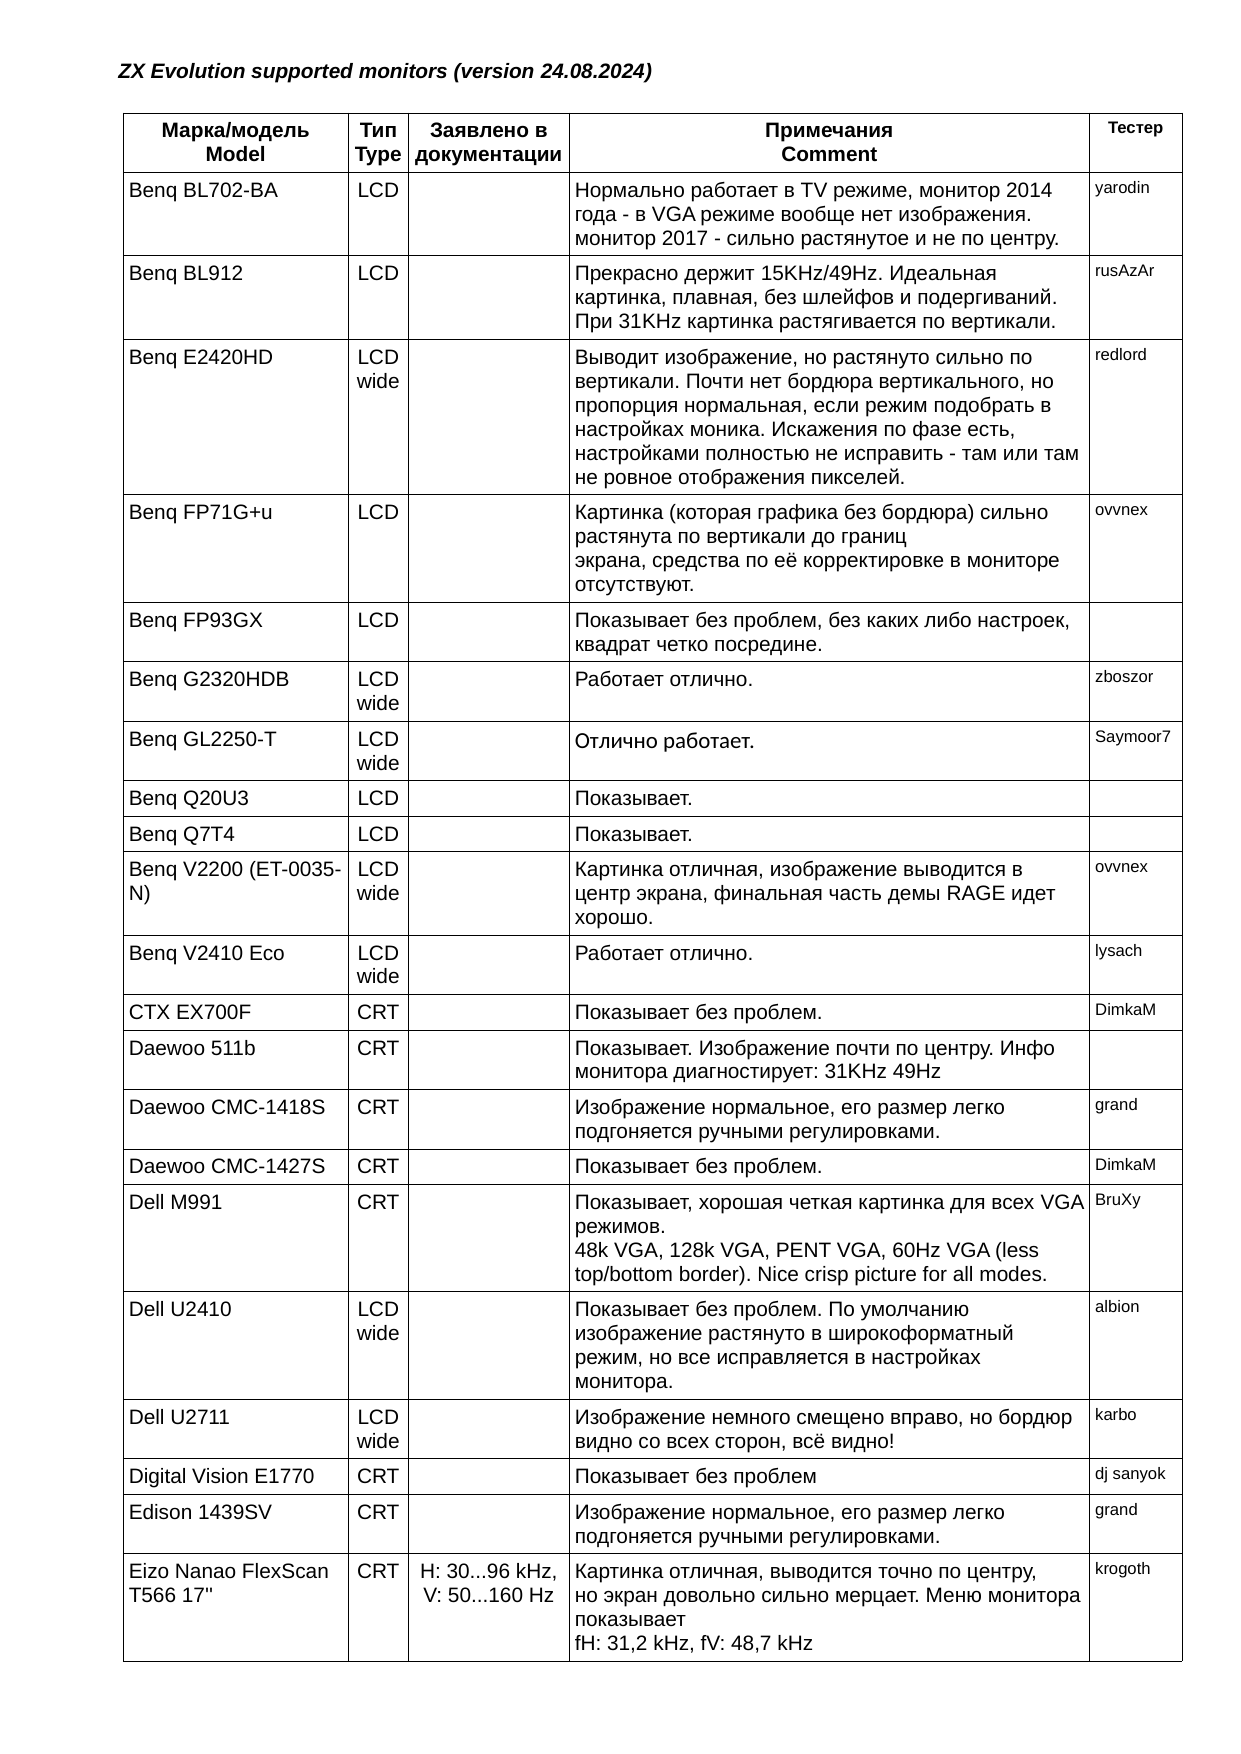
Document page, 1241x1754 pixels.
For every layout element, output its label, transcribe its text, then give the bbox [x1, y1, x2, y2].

table_cell zboszor [1090, 662, 1182, 721]
table_cell [409, 781, 569, 816]
table_cell LCD [349, 781, 408, 816]
table_cell Показывает без проблем. [570, 1150, 1089, 1184]
table_cell CRT [349, 1185, 408, 1291]
table_cell Показывает. [570, 817, 1089, 851]
table_cell Картинка отличная, изображение выводится в центр экрана, финальная часть демы RAGE идет хорошо. [570, 852, 1089, 934]
table_cell ovvnex [1090, 852, 1182, 934]
table_header Примечания Comment [570, 114, 1089, 172]
table_cell [409, 1495, 569, 1553]
table_cell Benq Q20U3 [124, 781, 348, 816]
table_cell krogoth [1090, 1554, 1182, 1661]
table_cell [409, 722, 569, 780]
table_cell yarodin [1090, 173, 1182, 255]
table_cell LCD [349, 603, 408, 661]
table_cell [409, 1031, 569, 1089]
table_cell DimkaM [1090, 995, 1182, 1029]
table_cell Eizo Nanao FlexScan T566 17'' [124, 1554, 348, 1661]
table_cell CRT [349, 1031, 408, 1089]
table_cell Benq E2420HD [124, 340, 348, 494]
table_cell CRT [349, 1554, 408, 1661]
table_cell grand [1090, 1495, 1182, 1553]
table_cell LCD wide [349, 936, 408, 994]
table_cell [409, 340, 569, 494]
table_cell [409, 173, 569, 255]
table_cell Daewoo CMC-1427S [124, 1150, 348, 1184]
table_cell grand [1090, 1090, 1182, 1148]
table_cell [409, 852, 569, 934]
table_cell Benq BL912 [124, 256, 348, 339]
table_cell [409, 1185, 569, 1291]
table_cell [1090, 1031, 1182, 1089]
table_cell LCD wide [349, 852, 408, 934]
table_cell CRT [349, 995, 408, 1029]
table_cell LCD wide [349, 662, 408, 721]
table_cell Отлично работает. [570, 722, 1089, 780]
table_cell Показывает без проблем [570, 1459, 1089, 1494]
table_cell Работает отлично. [570, 662, 1089, 721]
table_cell Benq V2200 (ET-0035-N) [124, 852, 348, 934]
table_cell redlord [1090, 340, 1182, 494]
table_cell LCD [349, 173, 408, 255]
table_header Тестер [1090, 114, 1182, 172]
table_cell [409, 995, 569, 1029]
table_cell karbo [1090, 1400, 1182, 1458]
table_cell Daewoo CMC-1418S [124, 1090, 348, 1148]
table_cell Работает отлично. [570, 936, 1089, 994]
table_cell rusAzAr [1090, 256, 1182, 339]
table_cell Benq G2320HDB [124, 662, 348, 721]
table_cell CRT [349, 1150, 408, 1184]
table_cell CTX EX700F [124, 995, 348, 1029]
table_cell CRT [349, 1495, 408, 1553]
table_cell Нормально работает в TV режиме, монитор 2014 года - в VGA режиме вообще нет изображения. монитор 2017 - сильно растянутое и не по центру. [570, 173, 1089, 255]
table_cell [409, 662, 569, 721]
table_cell Benq FP93GX [124, 603, 348, 661]
table_cell lysach [1090, 936, 1182, 994]
table_cell [409, 603, 569, 661]
table_cell CRT [349, 1090, 408, 1148]
table_cell Изображение немного смещено вправо, но бордюр видно со всех сторон, всё видно! [570, 1400, 1089, 1458]
table_cell [1090, 817, 1182, 851]
table_cell Benq V2410 Eco [124, 936, 348, 994]
table_cell CRT [349, 1459, 408, 1494]
table_cell Daewoo 511b [124, 1031, 348, 1089]
table_cell [409, 936, 569, 994]
table_cell [409, 495, 569, 602]
table_cell albion [1090, 1292, 1182, 1399]
table_cell LCD wide [349, 1400, 408, 1458]
table_cell Показывает без проблем. [570, 995, 1089, 1029]
table_cell Benq Q7T4 [124, 817, 348, 851]
table_cell Картинка (которая графика без бордюра) сильно растянута по вертикали до границ экрана, средства по её корректировке в мониторе отсутствуют. [570, 495, 1089, 602]
table_cell [409, 1292, 569, 1399]
table_cell dj sanyok [1090, 1459, 1182, 1494]
table_header Тип Type [349, 114, 408, 172]
table_cell [409, 1150, 569, 1184]
table_cell Benq GL2250-T [124, 722, 348, 780]
table_cell Показывает. [570, 781, 1089, 816]
table_cell Saymoor7 [1090, 722, 1182, 780]
table_cell LCD [349, 256, 408, 339]
table_cell Картинка отличная, выводится точно по центру, но экран довольно сильно мерцает. Меню монитора показывает fH: 31,2 kHz, fV: 48,7 kHz [570, 1554, 1089, 1661]
table_cell Benq BL702-BA [124, 173, 348, 255]
table_cell LCD wide [349, 340, 408, 494]
table_cell [1090, 781, 1182, 816]
table_cell Показывает. Изображение почти по центру. Инфо монитора диагностирует: 31KHz 49Hz [570, 1031, 1089, 1089]
table_header Марка/модель Model [124, 114, 348, 172]
table_cell BruXy [1090, 1185, 1182, 1291]
table_cell DimkaM [1090, 1150, 1182, 1184]
table_cell LCD wide [349, 1292, 408, 1399]
table_cell [409, 256, 569, 339]
table_cell Digital Vision E1770 [124, 1459, 348, 1494]
table_cell Изображение нормальное, его размер легко подгоняется ручными регулировками. [570, 1495, 1089, 1553]
table_cell LCD [349, 495, 408, 602]
table_cell Изображение нормальное, его размер легко подгоняется ручными регулировками. [570, 1090, 1089, 1148]
table_cell H: 30...96 kHz, V: 50...160 Hz [409, 1554, 569, 1661]
table_cell Dell M991 [124, 1185, 348, 1291]
table_cell Dell U2410 [124, 1292, 348, 1399]
table_cell LCD wide [349, 722, 408, 780]
table_cell [409, 1459, 569, 1494]
table_cell [1090, 603, 1182, 661]
table_header Заявлено в документации [409, 114, 569, 172]
table_cell Прекрасно держит 15KHz/49Hz. Идеальная картинка, плавная, без шлейфов и подергиваний. При 31KHz картинка растягивается по вертикали. [570, 256, 1089, 339]
table_cell [409, 1090, 569, 1148]
table_cell Показывает, хорошая четкая картинка для всех VGA режимов. 48k VGA, 128k VGA, PENT VGA, 60Hz VGA (less top/bottom border). Nice crisp picture for all modes. [570, 1185, 1089, 1291]
table_cell Показывает без проблем. По умолчанию изображение растянуто в широкоформатный режим, но все исправляется в настройках монитора. [570, 1292, 1089, 1399]
table_cell ovvnex [1090, 495, 1182, 602]
table_cell Dell U2711 [124, 1400, 348, 1458]
table_cell [409, 817, 569, 851]
table_cell [409, 1400, 569, 1458]
table_cell Edison 1439SV [124, 1495, 348, 1553]
table_cell LCD [349, 817, 408, 851]
table_cell Выводит изображение, но растянуто сильно по вертикали. Почти нет бордюра вертикального, но пропорция нормальная, если режим подобрать в настройках моника. Искажения по фазе есть, настройками полностью не исправить - там или там не ровное отображения пикселей. [570, 340, 1089, 494]
table_cell Benq FP71G+u [124, 495, 348, 602]
table_cell Показывает без проблем, без каких либо настроек, квадрат четко посредине. [570, 603, 1089, 661]
